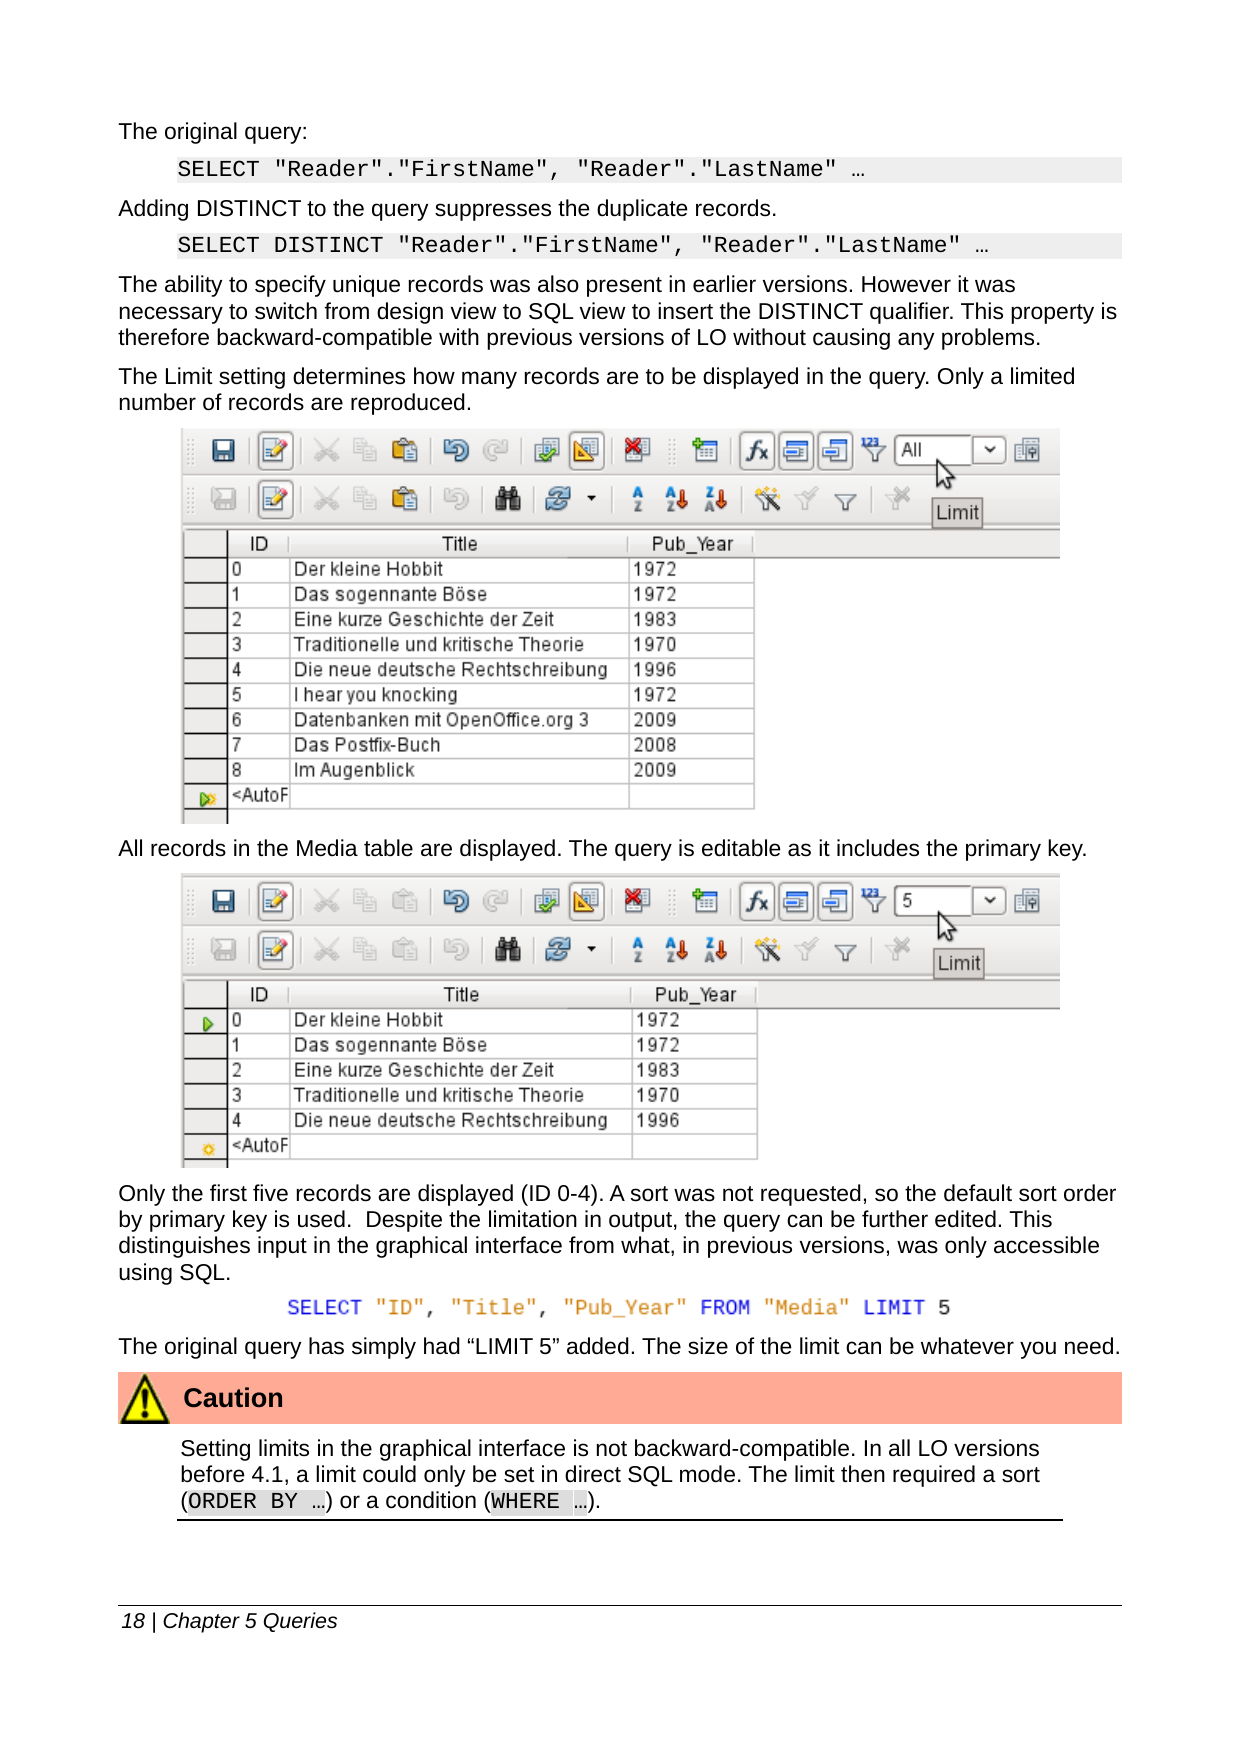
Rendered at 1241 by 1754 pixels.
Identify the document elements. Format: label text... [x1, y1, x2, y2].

picture [286, 1297, 954, 1321]
text All records in the Media table are displayed. The query is editable as it includes the primary key. [118, 835, 1122, 861]
subtitle Caution [170, 1372, 1122, 1424]
text The Limit setting determines how many records are to be displayed in the query. Only a limited number of records are reproduced. [118, 363, 1122, 416]
text Only the first five records are displayed (ID 0-4). A sort was not requested, so the default sort order by primary key is used. Despite the limitation in output, the query can be further edited. This distinguishes input in the graphical interface from what, in previous versions, was only accessible using SQL. [118, 1179, 1122, 1285]
text The original query has simply had “LIMIT 5” added. The size of the limit can be whatever you need. [118, 1333, 1122, 1359]
text The ability to specify unique records was also present in earlier versions. However it was necessary to switch from design view to SQL view to insert the DISTINCT qualifier. This property is therefore backward-compatible with previous versions of LO without causing any problems. [118, 271, 1122, 350]
text SELECT DISTINCT "Reader"."FirstName", "Reader"."LastName" … [177, 233, 1122, 259]
picture [180, 873, 1060, 1168]
text Adding DISTINCT to the query suppresses the duplicate records. [118, 195, 1122, 221]
text The original query: [118, 118, 1122, 144]
picture [119, 1372, 170, 1424]
text Setting limits in the graphical interface is not backward-compatible. In all LO versions before 4.1, a limit could only be set in direct SQL mode. The limit then required a sort (ORDER BY …) or a condition (WHERE …). [177, 1432, 1063, 1519]
picture [180, 428, 1060, 824]
text SELECT "Reader"."FirstName", "Reader"."LastName" … [177, 157, 1122, 183]
